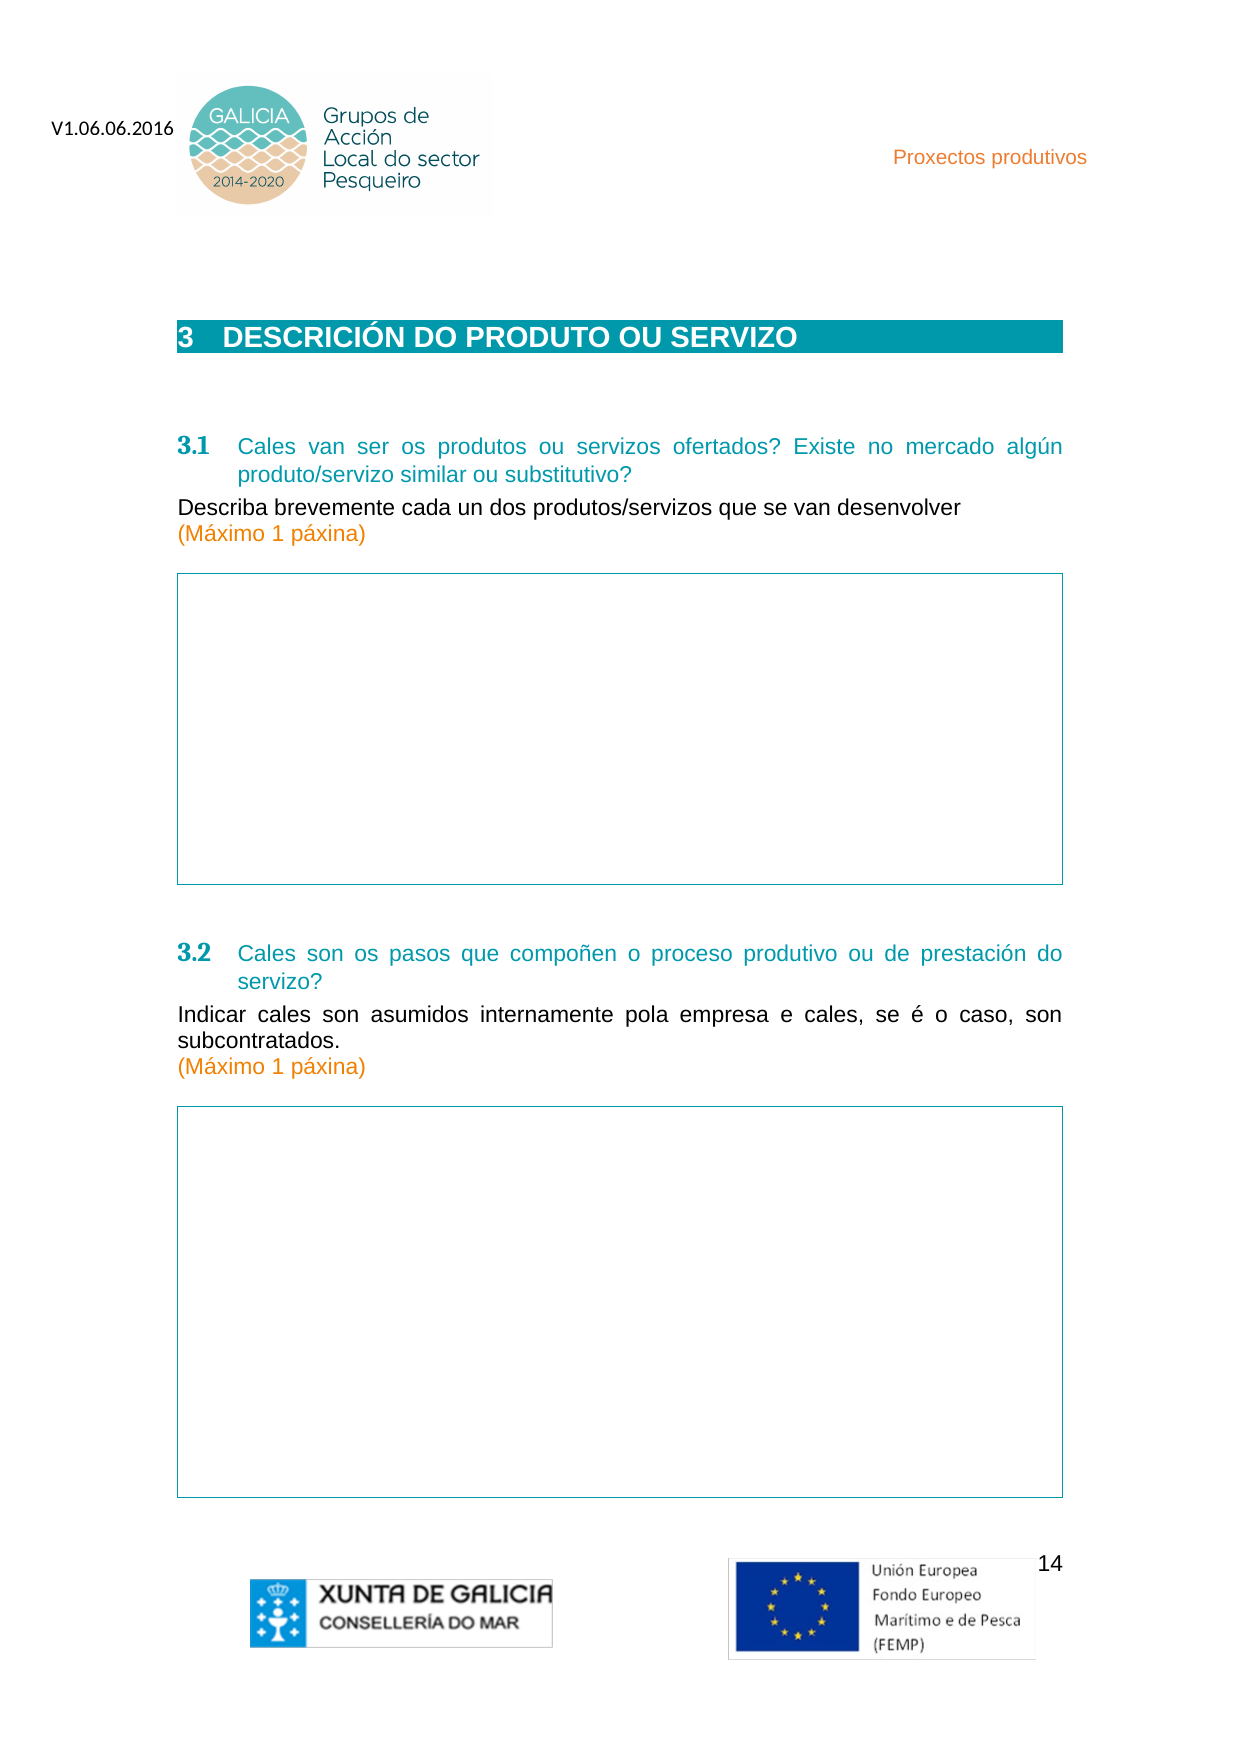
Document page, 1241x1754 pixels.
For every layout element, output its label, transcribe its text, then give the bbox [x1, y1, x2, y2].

text Describa brevemente cada un dos produtos/servizos que se van desenvolver [177, 493, 1063, 520]
text (Máximo 1 páxina) [177, 520, 1063, 546]
list DESCRICIÓN DO PRODUTO OU SERVIZO [177, 320, 1063, 353]
list Cales son os pasos que compoñen o proceso produtivo ou de prestación do servizo? [177, 937, 1063, 994]
text Indicar cales son asumidos internamente pola empresa e cales, se é o caso, son subcontratados. [177, 1001, 1063, 1053]
text (Máximo 1 páxina) [177, 1053, 1063, 1079]
list Cales van ser os produtos ou servizos ofertados? Existe no mercado algún produto/servizo similar ou substitutivo? [177, 430, 1063, 487]
